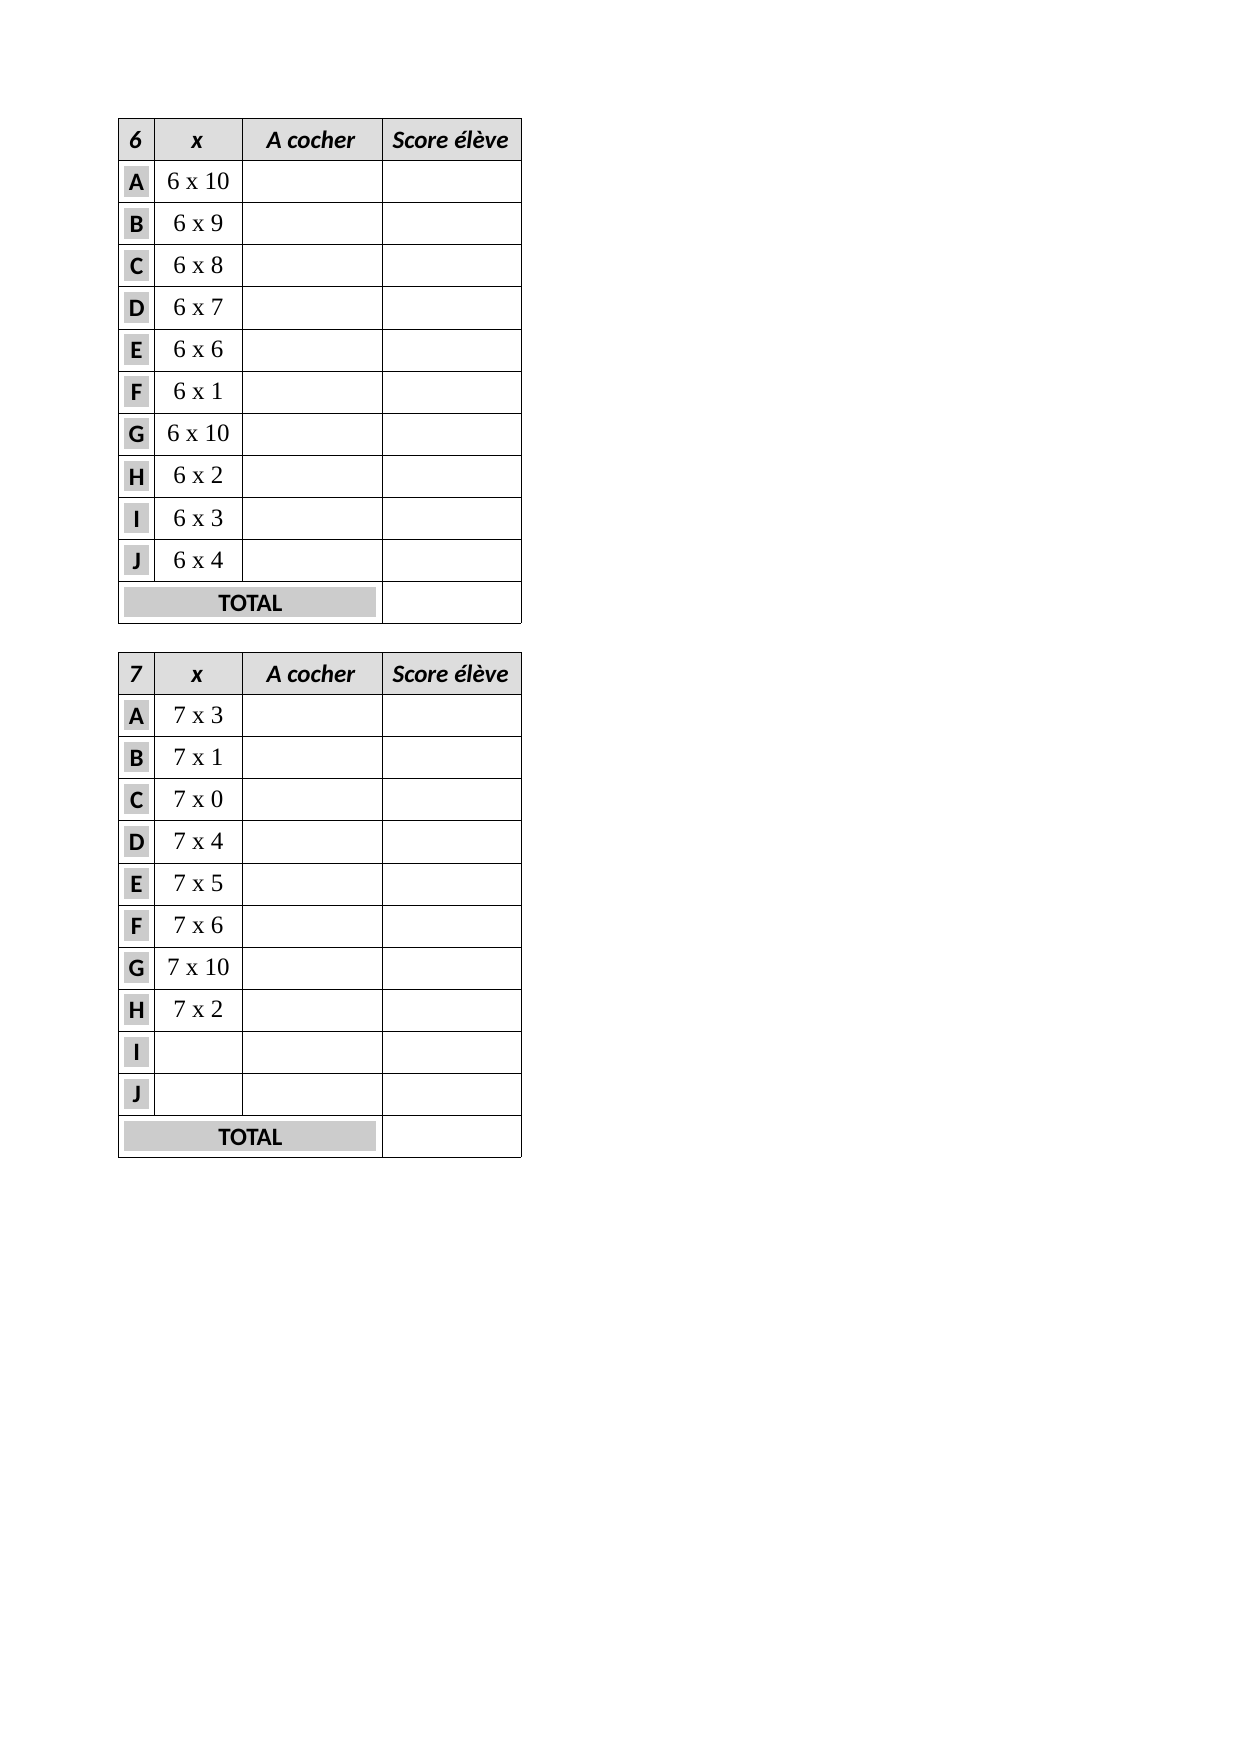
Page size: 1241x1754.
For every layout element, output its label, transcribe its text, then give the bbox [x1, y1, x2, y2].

table_cell [383, 821, 521, 862]
table_cell [243, 456, 382, 497]
table_cell B [119, 203, 154, 244]
table_cell TOTAL [119, 582, 382, 623]
table_header Score élève [383, 653, 521, 694]
table_cell [155, 1032, 242, 1073]
table_header A cocher [243, 653, 382, 694]
table_cell 6 x 1 [155, 372, 242, 413]
table_cell [155, 1074, 242, 1115]
table_cell [383, 948, 521, 989]
table_cell 7 x 6 [155, 906, 242, 947]
table_cell [243, 1074, 382, 1115]
table_cell [243, 161, 382, 202]
table_cell [383, 456, 521, 497]
table_cell [383, 203, 521, 244]
table_cell [243, 372, 382, 413]
table_cell I [119, 1032, 154, 1073]
table_cell [383, 695, 521, 736]
table_cell [243, 948, 382, 989]
table_cell G [119, 414, 154, 455]
table_cell C [119, 245, 154, 286]
table_cell [243, 864, 382, 904]
table_cell F [119, 906, 154, 947]
table_cell C [119, 779, 154, 820]
table_cell [243, 821, 382, 862]
table_cell [383, 372, 521, 413]
table_header 7 [119, 653, 154, 694]
table_cell D [119, 821, 154, 862]
table_cell [243, 330, 382, 371]
table_header Score élève [383, 119, 521, 160]
table_cell 6 x 9 [155, 203, 242, 244]
table_header x [155, 653, 242, 694]
table_cell [383, 414, 521, 455]
table_header 6 [119, 119, 154, 160]
table_cell [383, 737, 521, 778]
table_cell 7 x 1 [155, 737, 242, 778]
table_cell G [119, 948, 154, 989]
table_header A cocher [243, 119, 382, 160]
table_cell [383, 864, 521, 904]
table_cell [383, 779, 521, 820]
table_cell 6 x 2 [155, 456, 242, 497]
table_cell I [119, 498, 154, 539]
table_cell [243, 695, 382, 736]
table_cell TOTAL [119, 1116, 382, 1157]
table_cell 6 x 6 [155, 330, 242, 371]
table_cell [243, 1032, 382, 1073]
table_cell 6 x 7 [155, 287, 242, 328]
table_cell [383, 287, 521, 328]
table_cell [383, 906, 521, 947]
table_cell 7 x 2 [155, 990, 242, 1031]
table_cell A [119, 695, 154, 736]
table_cell J [119, 540, 154, 581]
table_cell 7 x 5 [155, 864, 242, 904]
table_cell [243, 906, 382, 947]
table_cell [383, 990, 521, 1031]
table_cell 6 x 4 [155, 540, 242, 581]
table_cell [243, 540, 382, 581]
table_cell [243, 737, 382, 778]
table_cell 6 x 8 [155, 245, 242, 286]
table_cell [243, 287, 382, 328]
table_header x [155, 119, 242, 160]
table_cell [383, 330, 521, 371]
table_cell [383, 1032, 521, 1073]
table_cell [383, 1074, 521, 1115]
table_cell 6 x 10 [155, 161, 242, 202]
table_cell [243, 245, 382, 286]
table_cell 6 x 3 [155, 498, 242, 539]
table_cell 7 x 4 [155, 821, 242, 862]
table_cell [243, 414, 382, 455]
table_cell [383, 1116, 521, 1157]
table_cell J [119, 1074, 154, 1115]
table_cell [383, 161, 521, 202]
table_cell 7 x 10 [155, 948, 242, 989]
table_cell D [119, 287, 154, 328]
table_cell 7 x 0 [155, 779, 242, 820]
table_cell A [119, 161, 154, 202]
table_cell 6 x 10 [155, 414, 242, 455]
table_cell B [119, 737, 154, 778]
table_cell H [119, 456, 154, 497]
table_cell [383, 245, 521, 286]
table_cell E [119, 330, 154, 371]
table_cell [383, 582, 521, 623]
table_cell [383, 540, 521, 581]
table_cell [243, 990, 382, 1031]
table_cell 7 x 3 [155, 695, 242, 736]
table_cell [383, 498, 521, 539]
table_cell F [119, 372, 154, 413]
table_cell [243, 498, 382, 539]
table_cell H [119, 990, 154, 1031]
table_cell E [119, 864, 154, 904]
table_cell [243, 779, 382, 820]
table_cell [243, 203, 382, 244]
